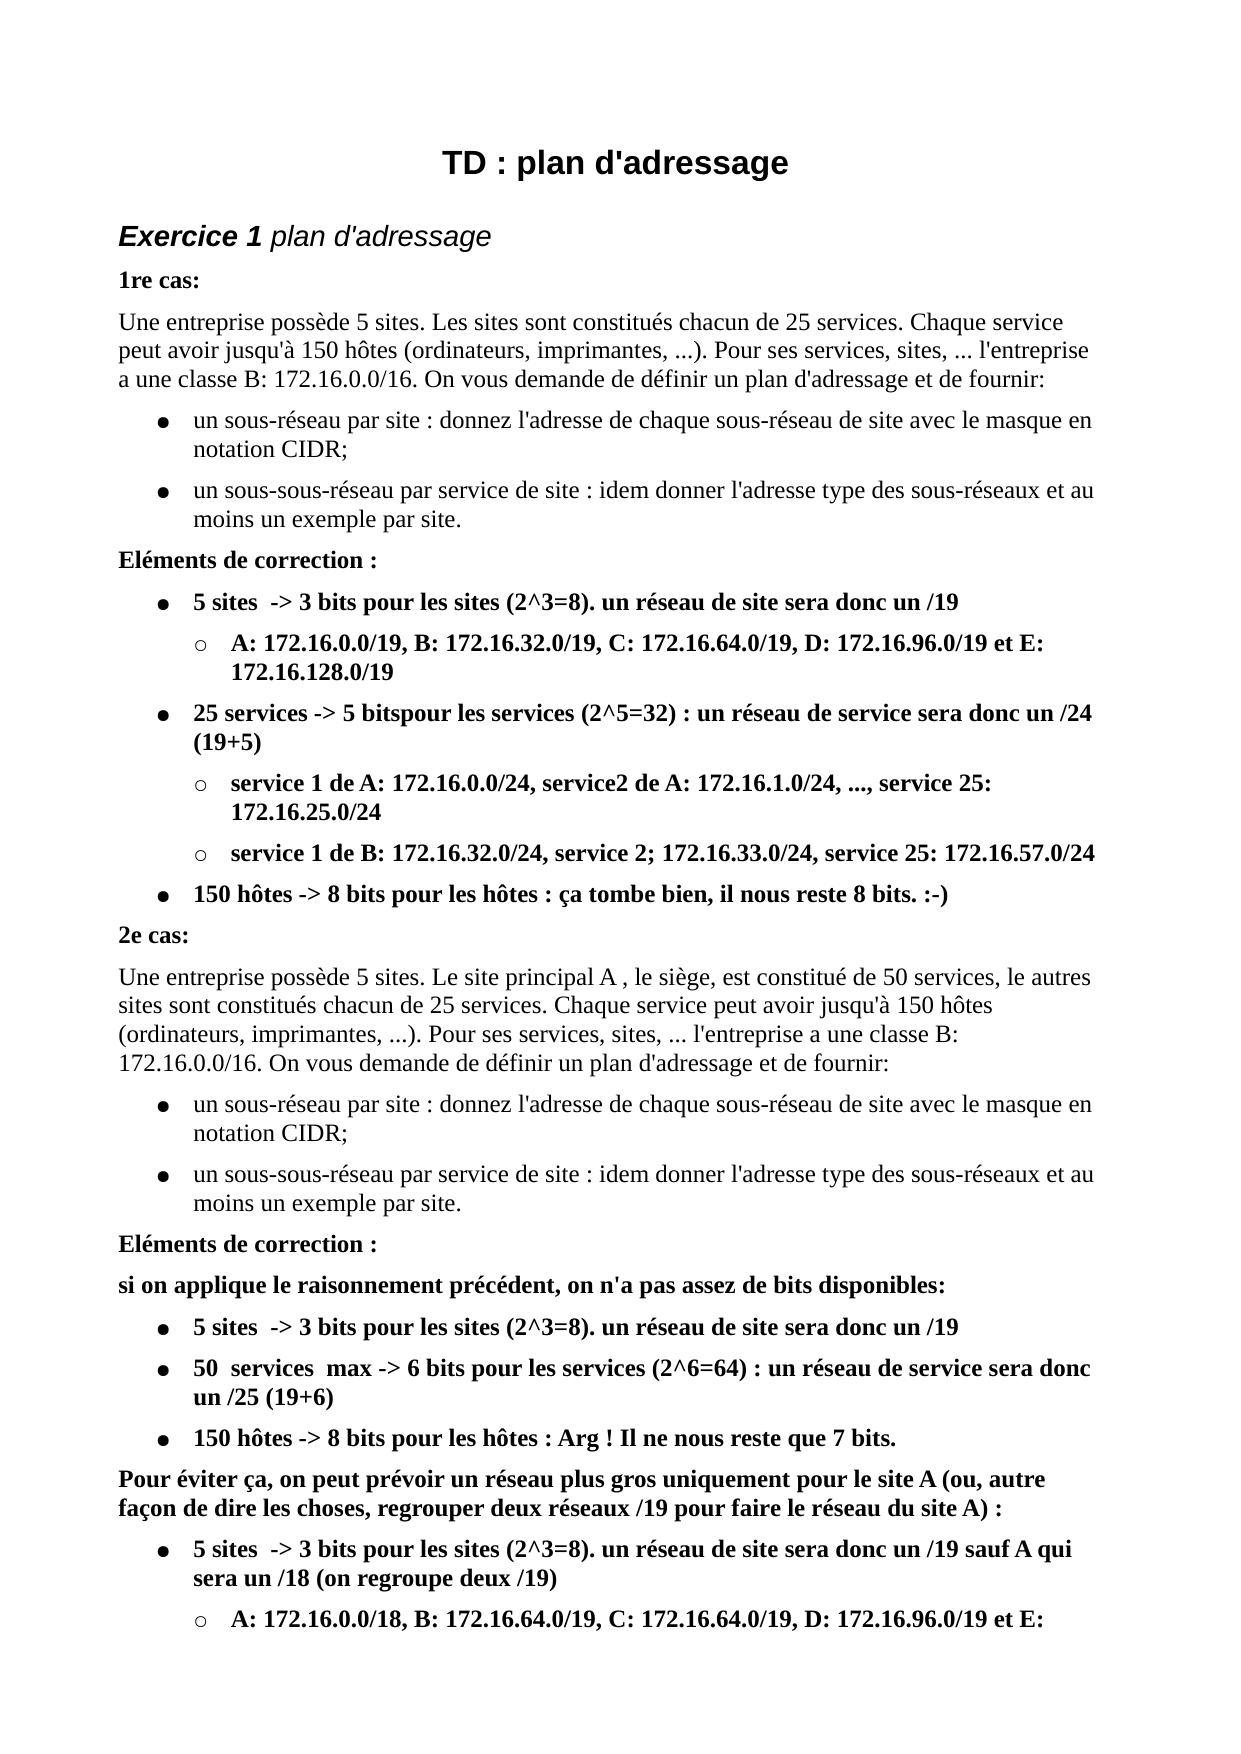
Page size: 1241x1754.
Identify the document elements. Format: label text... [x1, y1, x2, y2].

list un sous-réseau par site : donnez l'adresse de chaque sous-réseau de site avec le masque en notation CIDR; [156, 1089, 1098, 1147]
list service 1 de A: 172.16.0.0/24, service2 de A: 172.16.1.0/24, ..., service 25: 172.16.25.0/24 [193, 768, 1098, 825]
list 25 services -> 5 bitspour les services (2^5=32) : un réseau de service sera donc un /24 (19+5) [156, 698, 1098, 755]
text Eléments de correction : [118, 545, 1098, 574]
subtitle TD : plan d'adressage [118, 143, 1122, 182]
text Pour éviter ça, on peut prévoir un réseau plus gros uniquement pour le site A (ou, autre façon de dire les choses, regrouper deux réseaux /19 pour faire le réseau du site A) : [118, 1464, 1098, 1522]
subtitle Exercice 1 plan d'adressage [118, 219, 1122, 253]
text 1re cas: [118, 265, 1122, 294]
list un sous-réseau par site : donnez l'adresse de chaque sous-réseau de site avec le masque en notation CIDR; [156, 405, 1098, 463]
list A: 172.16.0.0/18, B: 172.16.64.0/19, C: 172.16.64.0/19, D: 172.16.96.0/19 et E: [193, 1604, 1098, 1633]
text 2e cas: [118, 920, 1122, 949]
list 50 services max -> 6 bits pour les services (2^6=64) : un réseau de service sera donc un /25 (19+6) [156, 1353, 1098, 1410]
list 5 sites -> 3 bits pour les sites (2^3=8). un réseau de site sera donc un /19 [156, 1312, 1098, 1340]
list 5 sites -> 3 bits pour les sites (2^3=8). un réseau de site sera donc un /19 sauf A qui sera un /18 (on regroupe deux /19) [156, 1534, 1098, 1592]
list 150 hôtes -> 8 bits pour les hôtes : Arg ! Il ne nous reste que 7 bits. [156, 1423, 1098, 1452]
list un sous-sous-réseau par service de site : idem donner l'adresse type des sous-réseaux et au moins un exemple par site. [156, 475, 1098, 533]
text Une entreprise possède 5 sites. Le site principal A , le siège, est constitué de 50 services, le autres sites sont constitués chacun de 25 services. Chaque service peut avoir jusqu'à 150 hôtes (ordinateurs, imprimantes, ...). Pour ses services, sites, ... l'entreprise a une classe B: 172.16.0.0/16. On vous demande de définir un plan d'adressage et de fournir: [118, 962, 1098, 1077]
text Une entreprise possède 5 sites. Les sites sont constitués chacun de 25 services. Chaque service peut avoir jusqu'à 150 hôtes (ordinateurs, imprimantes, ...). Pour ses services, sites, ... l'entreprise a une classe B: 172.16.0.0/16. On vous demande de définir un plan d'adressage et de fournir: [118, 307, 1098, 393]
list 150 hôtes -> 8 bits pour les hôtes : ça tombe bien, il nous reste 8 bits. :-) [156, 879, 1098, 908]
list un sous-sous-réseau par service de site : idem donner l'adresse type des sous-réseaux et au moins un exemple par site. [156, 1159, 1098, 1217]
text si on applique le raisonnement précédent, on n'a pas assez de bits disponibles: [118, 1270, 1098, 1299]
list 5 sites -> 3 bits pour les sites (2^3=8). un réseau de site sera donc un /19 [156, 587, 1098, 615]
text Eléments de correction : [118, 1229, 1098, 1258]
list A: 172.16.0.0/19, B: 172.16.32.0/19, C: 172.16.64.0/19, D: 172.16.96.0/19 et E: 172.16.128.0/19 [193, 628, 1098, 685]
list service 1 de B: 172.16.32.0/24, service 2; 172.16.33.0/24, service 25: 172.16.57.0/24 [193, 838, 1098, 867]
